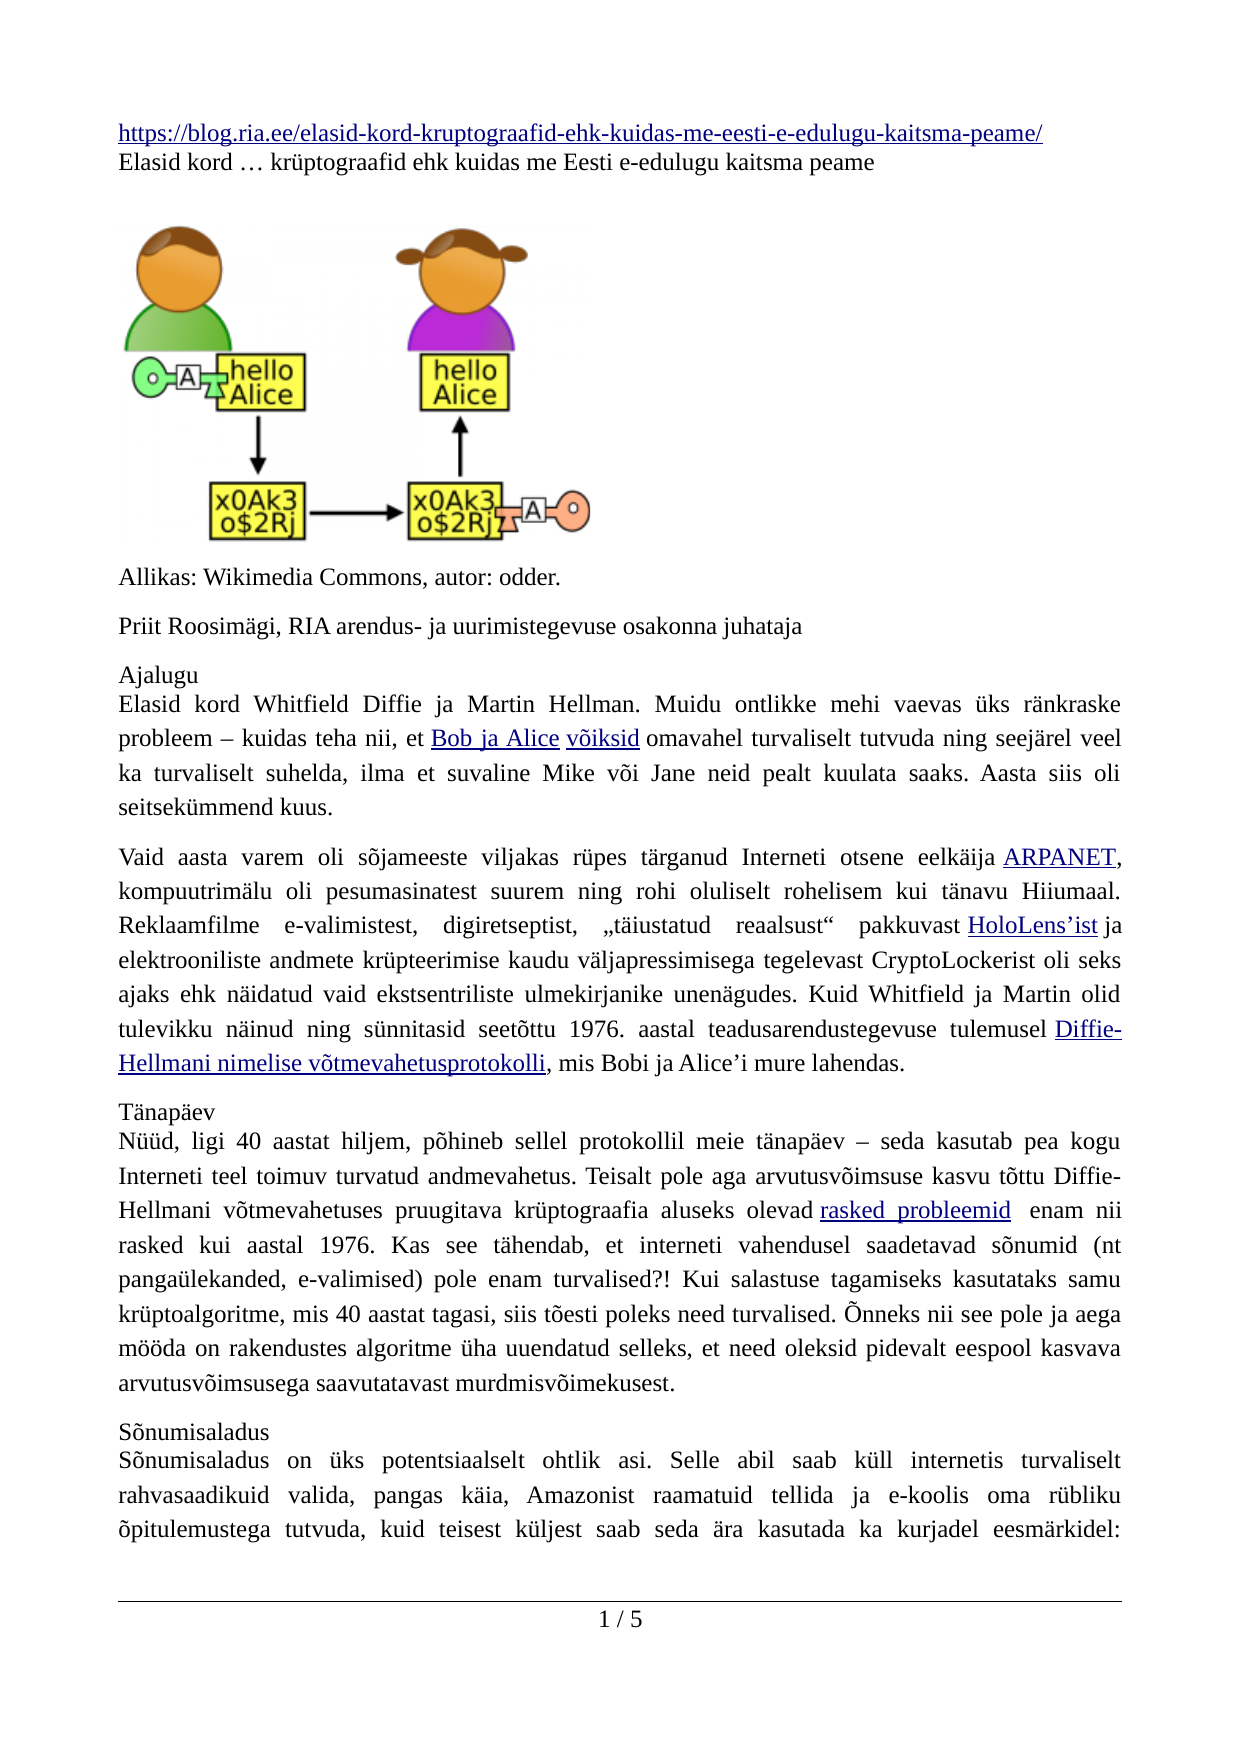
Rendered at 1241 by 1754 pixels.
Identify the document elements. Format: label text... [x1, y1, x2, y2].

text https://blog.ria.ee/elasid-kord-kruptograafid-ehk-kuidas-me-eesti-e-edulugu-kaitsma-peame/ [118, 118, 1122, 147]
subtitle Ajalugu [118, 660, 1122, 689]
text Priit Roosimägi, RIA arendus- ja uurimistegevuse osakonna juhataja [118, 611, 1122, 640]
text Vaid aasta varem oli sõjameeste viljakas rüpes tärganud Interneti otsene eelkäija ARPANET, kompuutrimälu oli pesumasinatest suurem ning rohi oluliselt rohelisem kui tänavu Hiiumaal. Reklaamfilme e-valimistest, digiretseptist, „täiustatud reaalsust“ pakkuvast HoloLens’ist ja elektrooniliste andmete krüpteerimise kaudu väljapressimisega tegelevast CryptoLockerist oli seks ajaks ehk näidatud vaid ekstsentriliste ulmekirjanike unenägudes. Kuid Whitfield ja Martin olid tulevikku näinud ning sünnitasid seetõttu 1976. aastal teadusarendustegevuse tulemusel Diffie-Hellmani nimelise võtmevahetusprotokolli, mis Bobi ja Alice’i mure lahendas. [118, 842, 1122, 1077]
text Elasid kord Whitfield Diffie ja Martin Hellman. Muidu ontlikke mehi vaevas üks ränkraske probleem – kuidas teha nii, et Bob ja Alice võiksid omavahel turvaliselt tutvuda ning seejärel veel ka turvaliselt suhelda, ilma et suvaline Mike või Jane neid pealt kuulata saaks. Aasta siis oli seitsekümmend kuus. [118, 689, 1122, 821]
picture [118, 224, 590, 542]
text Nüüd, ligi 40 aastat hiljem, põhineb sellel protokollil meie tänapäev – seda kasutab pea kogu Interneti teel toimuv turvatud andmevahetus. Teisalt pole aga arvutusvõimsuse kasvu tõttu Diffie-Hellmani võtmevahetuses pruugitava krüptograafia aluseks olevad rasked probleemid enam nii rasked kui aastal 1976. Kas see tähendab, et interneti vahendusel saadetavad sõnumid (nt pangaülekanded, e-valimised) pole enam turvalised?! Kui salastuse tagamiseks kasutataks samu krüptoalgoritme, mis 40 aastat tagasi, siis tõesti poleks need turvalised. Õnneks nii see pole ja aega mööda on rakendustes algoritme üha uuendatud selleks, et need oleksid pidevalt eespool kasvava arvutusvõimsusega saavutatavast murdmisvõimekusest. [118, 1126, 1122, 1396]
subtitle Elasid kord … krüptograafid ehk kuidas me Eesti e-edulugu kaitsma peame [118, 147, 1122, 176]
text Sõnumisaladus on üks potentsiaalselt ohtlik asi. Selle abil saab küll internetis turvaliselt rahvasaadikuid valida, pangas käia, Amazonist raamatuid tellida ja e-koolis oma rübliku õpitulemustega tutvuda, kuid teisest küljest saab seda ära kasutada ka kurjadel eesmärkidel: [118, 1445, 1122, 1543]
subtitle Sõnumisaladus [118, 1417, 1122, 1445]
subtitle Tänapäev [118, 1097, 1122, 1126]
text Allikas: Wikimedia Commons, autor: odder. [118, 562, 1122, 591]
